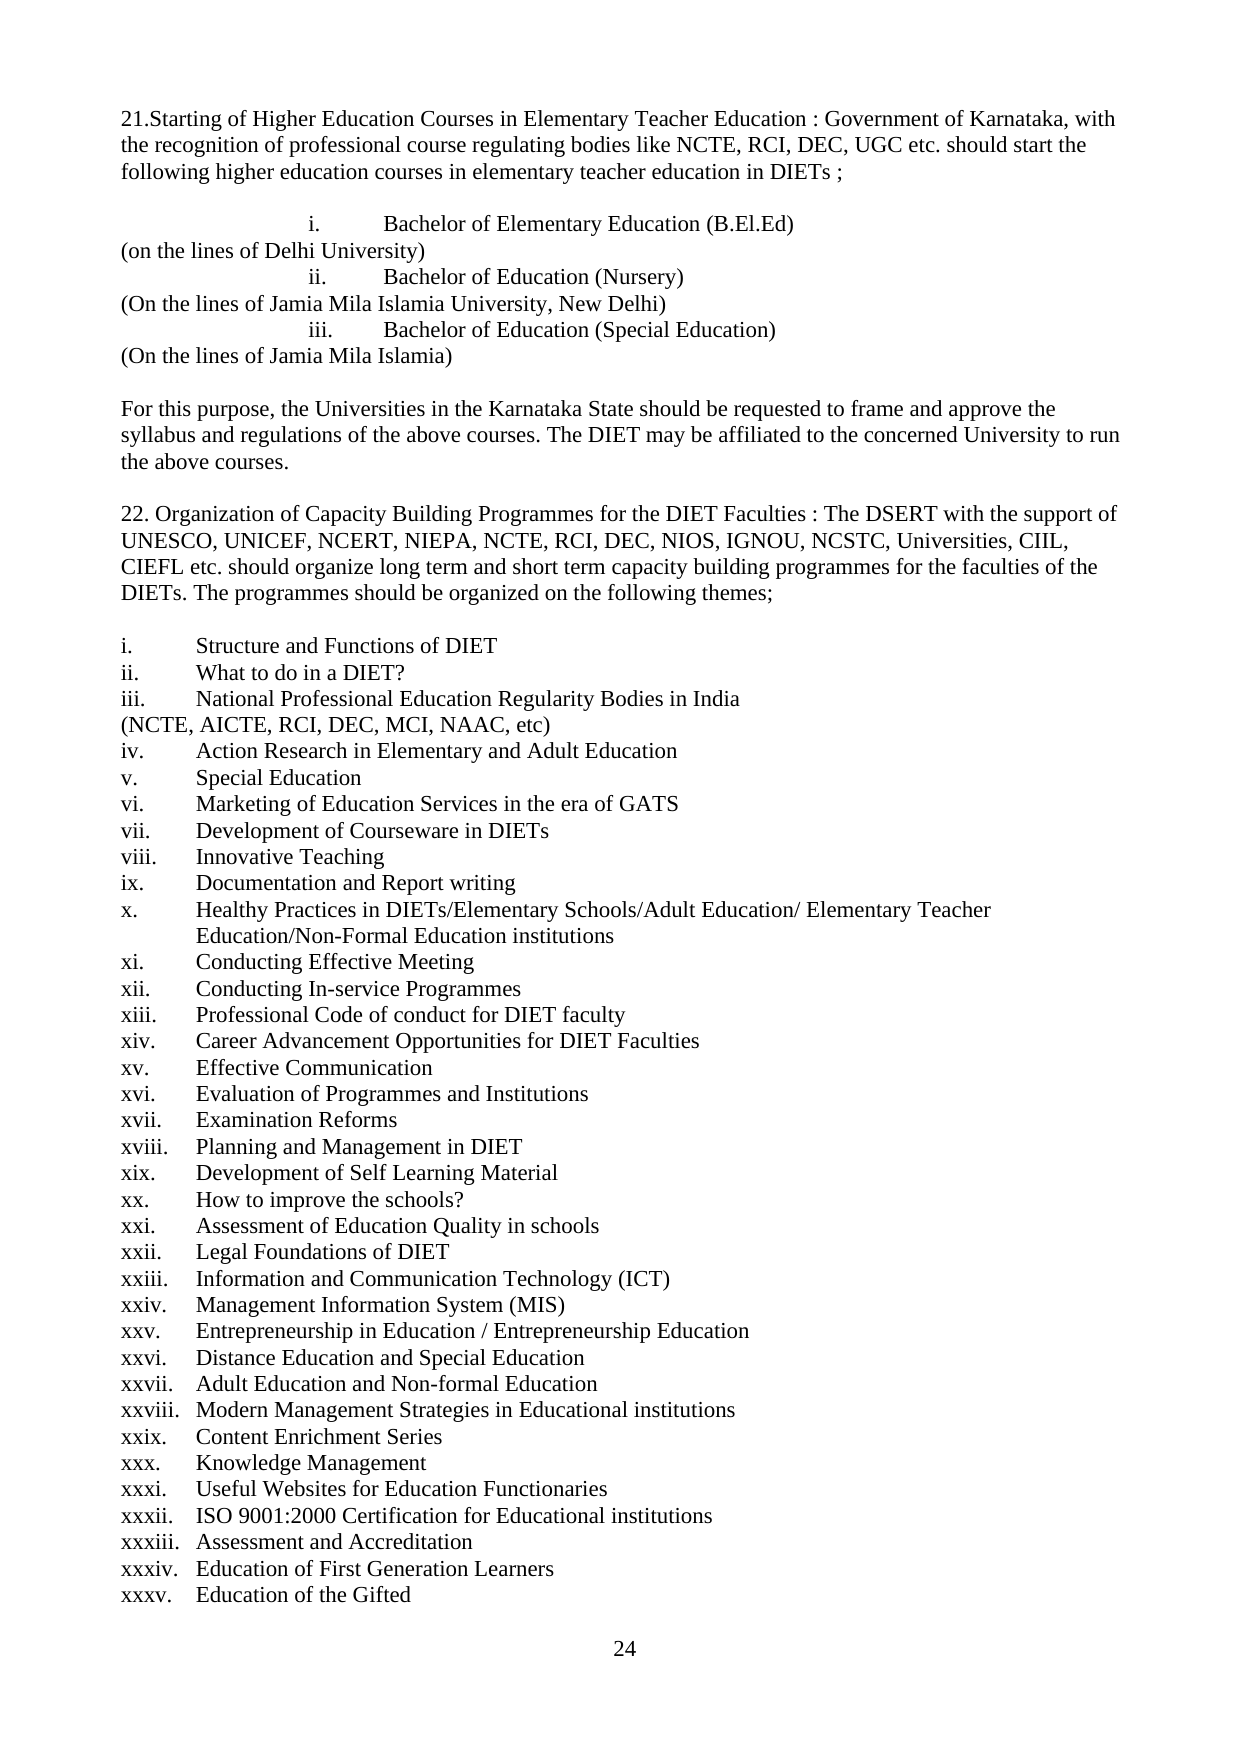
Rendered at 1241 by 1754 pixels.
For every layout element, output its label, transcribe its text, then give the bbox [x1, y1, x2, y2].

text 22. Organization of Capacity Building Programmes for the DIET Faculties : The DSERT with the support of UNESCO, UNICEF, NCERT, NIEPA, NCTE, RCI, DEC, NIOS, IGNOU, NCSTC, Universities, CIIL, CIEFL etc. should organize long term and short term capacity building programmes for the faculties of the DIETs. The programmes should be organized on the following themes; [121, 500, 1128, 606]
list Development of Courseware in DIETs [121, 817, 1128, 843]
text For this purpose, the Universities in the Karnataka State should be requested to frame and approve the syllabus and regulations of the above courses. The DIET may be affiliated to the concerned University to run the above courses. [121, 395, 1128, 474]
list Special Education [121, 764, 1128, 790]
list Education of First Generation Learners [121, 1554, 1128, 1581]
list Assessment and Accreditation [121, 1528, 1128, 1554]
list Action Research in Elementary and Adult Education [121, 738, 1128, 764]
list Career Advancement Opportunities for DIET Faculties [121, 1027, 1128, 1054]
list Development of Self Learning Material [121, 1159, 1128, 1186]
list Effective Communication [121, 1054, 1128, 1080]
list Entrepreneurship in Education / Entrepreneurship Education [121, 1317, 1128, 1344]
list Information and Communication Technology (ICT) [121, 1265, 1128, 1291]
list Marketing of Education Services in the era of GATS [121, 790, 1128, 817]
list Education of the Gifted [121, 1581, 1128, 1607]
list Structure and Functions of DIET [121, 632, 1128, 658]
list Evaluation of Programmes and Institutions [121, 1080, 1128, 1107]
list What to do in a DIET? [121, 658, 1128, 685]
list Knowledge Management [121, 1449, 1128, 1476]
list Examination Reforms [121, 1107, 1128, 1133]
list Adult Education and Non-formal Education [121, 1370, 1128, 1396]
list Conducting Effective Meeting [121, 948, 1128, 975]
list Bachelor of Elementary Education (B.El.Ed) [308, 211, 1128, 237]
list Planning and Management in DIET [121, 1133, 1128, 1159]
text (on the lines of Delhi University) [121, 237, 1128, 263]
list Conducting In-service Programmes [121, 975, 1128, 1001]
list Bachelor of Education (Special Education) [308, 316, 1128, 342]
text (NCTE, AICTE, RCI, DEC, MCI, NAAC, etc) [121, 711, 1128, 738]
list Useful Websites for Education Functionaries [121, 1476, 1128, 1502]
list Content Enrichment Series [121, 1423, 1128, 1449]
list Bachelor of Education (Nursery) [308, 263, 1128, 289]
text 21.Starting of Higher Education Courses in Elementary Teacher Education : Government of Karnataka, with the recognition of professional course regulating bodies like NCTE, RCI, DEC, UGC etc. should start the following higher education courses in elementary teacher education in DIETs ; [121, 105, 1128, 184]
list How to improve the schools? [121, 1186, 1128, 1212]
list Modern Management Strategies in Educational institutions [121, 1396, 1128, 1423]
text (On the lines of Jamia Mila Islamia) [121, 342, 1128, 369]
list Management Information System (MIS) [121, 1291, 1128, 1317]
list Innovative Teaching [121, 843, 1128, 869]
list Healthy Practices in DIETs/Elementary Schools/Adult Education/ Elementary Teacher Education/Non-Formal Education institutions [121, 896, 1128, 948]
list National Professional Education Regularity Bodies in India [121, 685, 1128, 711]
list Documentation and Report writing [121, 869, 1128, 896]
list ISO 9001:2000 Certification for Educational institutions [121, 1502, 1128, 1528]
list Assessment of Education Quality in schools [121, 1212, 1128, 1238]
list Distance Education and Special Education [121, 1344, 1128, 1370]
list Legal Foundations of DIET [121, 1238, 1128, 1265]
list Professional Code of conduct for DIET faculty [121, 1001, 1128, 1027]
text (On the lines of Jamia Mila Islamia University, New Delhi) [121, 289, 1128, 316]
